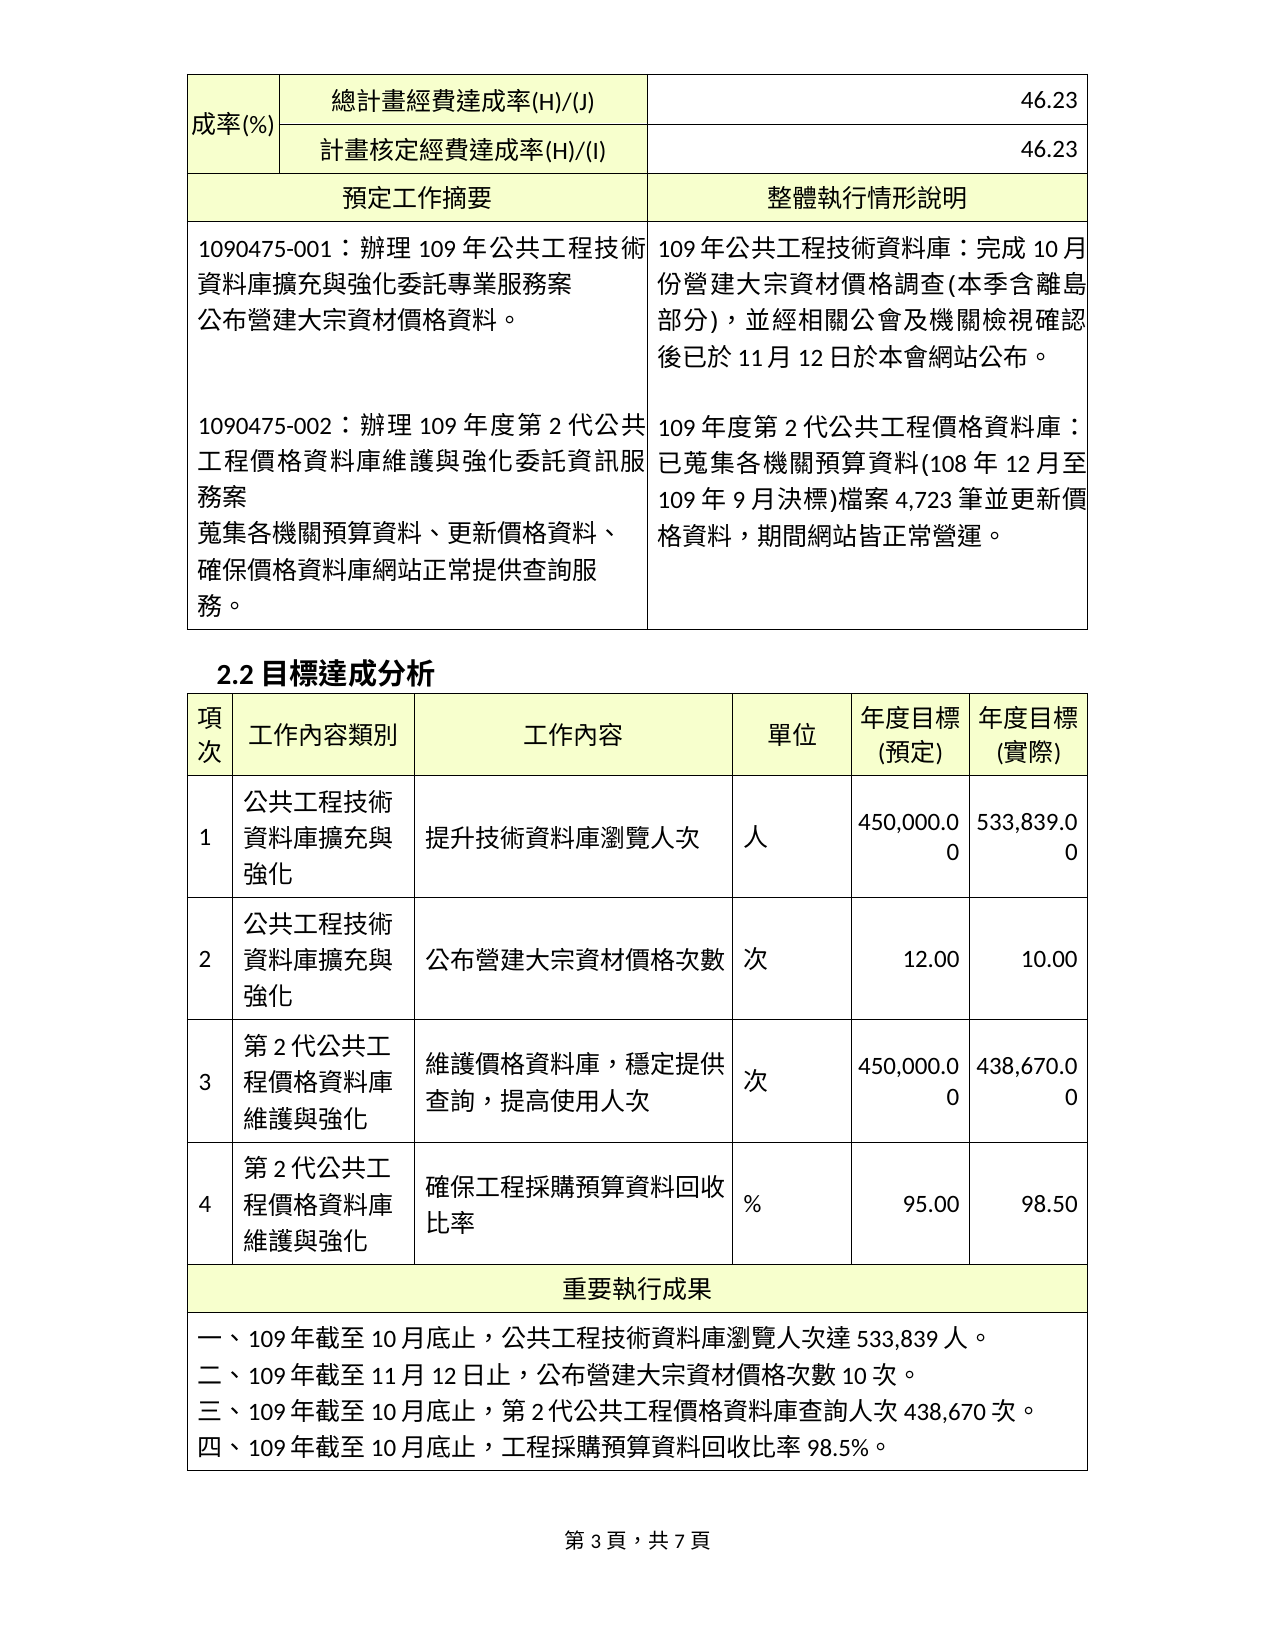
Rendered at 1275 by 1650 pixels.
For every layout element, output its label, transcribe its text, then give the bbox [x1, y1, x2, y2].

table_cell 整體執行情形說明 [648, 174, 1087, 221]
table_cell 第2代公共工程價格資料庫維護與強化 [233, 1143, 414, 1264]
table_cell 3 [188, 1020, 232, 1142]
table_cell 2 [188, 898, 232, 1019]
table_cell 450,000.00 [852, 776, 969, 897]
table_cell 公共工程技術資料庫擴充與強化 [233, 898, 414, 1019]
table_header 年度目標(預定) [852, 694, 969, 775]
table_cell 預定工作摘要 [188, 174, 647, 221]
table_cell 1090475-001：辦理109年公共工程技術資料庫擴充與強化委託專業服務案 公布營建大宗資材價格資料。 1090475-002：辦理109年度第2代公共工程價格資料庫維護與強化委託資訊服務案 蒐集各機關預算資料、更新價格資料、確保價格資料庫網站正常提供查詢服務。 [188, 222, 647, 629]
table_cell 1 [188, 776, 232, 897]
table_cell 533,839.00 [970, 776, 1087, 897]
table_header 工作內容類別 [233, 694, 414, 775]
table_cell 公布營建大宗資材價格次數 [415, 898, 732, 1019]
table_cell 46.23 [648, 125, 1087, 173]
table_cell 4 [188, 1143, 232, 1264]
table_header 年度目標(實際) [970, 694, 1087, 775]
table_cell 12.00 [852, 898, 969, 1019]
table_cell 438,670.00 [970, 1020, 1087, 1142]
table_cell 人 [733, 776, 851, 897]
table_cell 次 [733, 898, 851, 1019]
table_cell 95.00 [852, 1143, 969, 1264]
table_header 項次 [188, 694, 232, 775]
table_cell 98.50 [970, 1143, 1087, 1264]
table_cell 確保工程採購預算資料回收比率 [415, 1143, 732, 1264]
table_cell 一、109年截至10月底止，公共工程技術資料庫瀏覽人次達533,839人。 二、109年截至11月12日止，公布營建大宗資材價格次數10 次。 三、109年截至10月底止，第2代公共工程價格資料庫查詢人次438,670次。 四、109年截至10月底止，工程採購預算資料回收比率 98.5%。 [188, 1313, 1087, 1470]
table_cell 計畫核定經費達成率(H)/(I) [280, 125, 647, 173]
table_cell 10.00 [970, 898, 1087, 1019]
table_cell 46.23 [648, 75, 1087, 123]
table_cell 成率(%) [188, 75, 279, 173]
table_cell % [733, 1143, 851, 1264]
table_cell 總計畫經費達成率(H)/(J) [280, 75, 647, 123]
table_cell 109年公共工程技術資料庫：完成10月份營建大宗資材價格調查(本季含離島部分)，並經相關公會及機關檢視確認後已於11月12日於本會網站公布。 109年度第2代公共工程價格資料庫：已蒐集各機關預算資料(108年12月至109年9月決標)檔案4,723筆並更新價格資料，期間網站皆正常營運。 [648, 222, 1087, 629]
table_cell 450,000.00 [852, 1020, 969, 1142]
table_cell 提升技術資料庫瀏覽人次 [415, 776, 732, 897]
table_cell 公共工程技術資料庫擴充與強化 [233, 776, 414, 897]
table_cell 重要執行成果 [188, 1265, 1087, 1312]
text 2.2 目標達成分析 [187, 651, 1088, 693]
table_cell 第2代公共工程價格資料庫維護與強化 [233, 1020, 414, 1142]
table_cell 次 [733, 1020, 851, 1142]
table_header 單位 [733, 694, 851, 775]
table_cell 維護價格資料庫，穩定提供查詢，提高使用人次 [415, 1020, 732, 1142]
table_header 工作內容 [415, 694, 732, 775]
